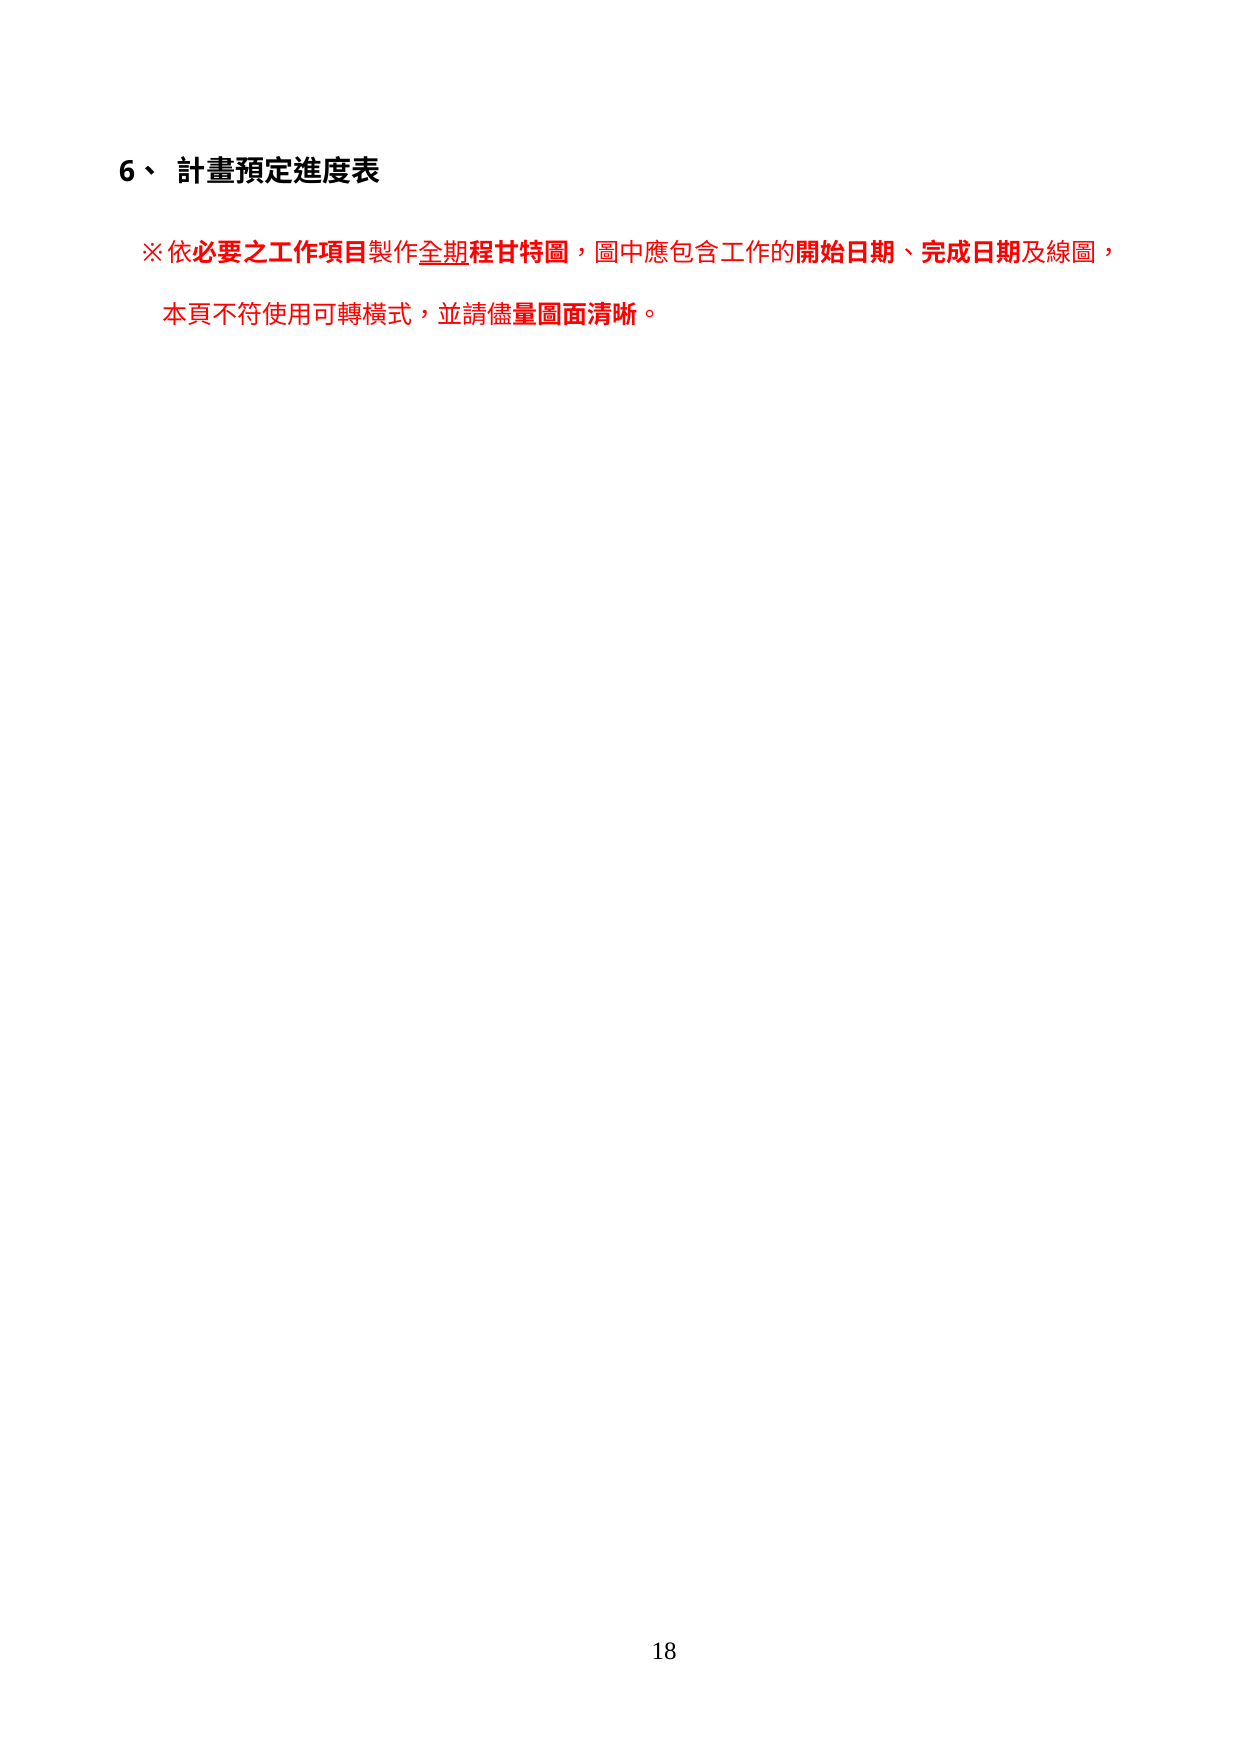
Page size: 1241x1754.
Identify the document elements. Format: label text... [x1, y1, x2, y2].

list 計畫預定進度表 [118, 147, 1122, 190]
text ※依必要之工作項目製作全期程甘特圖，圖中應包含工作的開始日期、完成日期及線圖，本頁不符使用可轉橫式，並請儘量圖面清晰。 [137, 208, 1122, 333]
